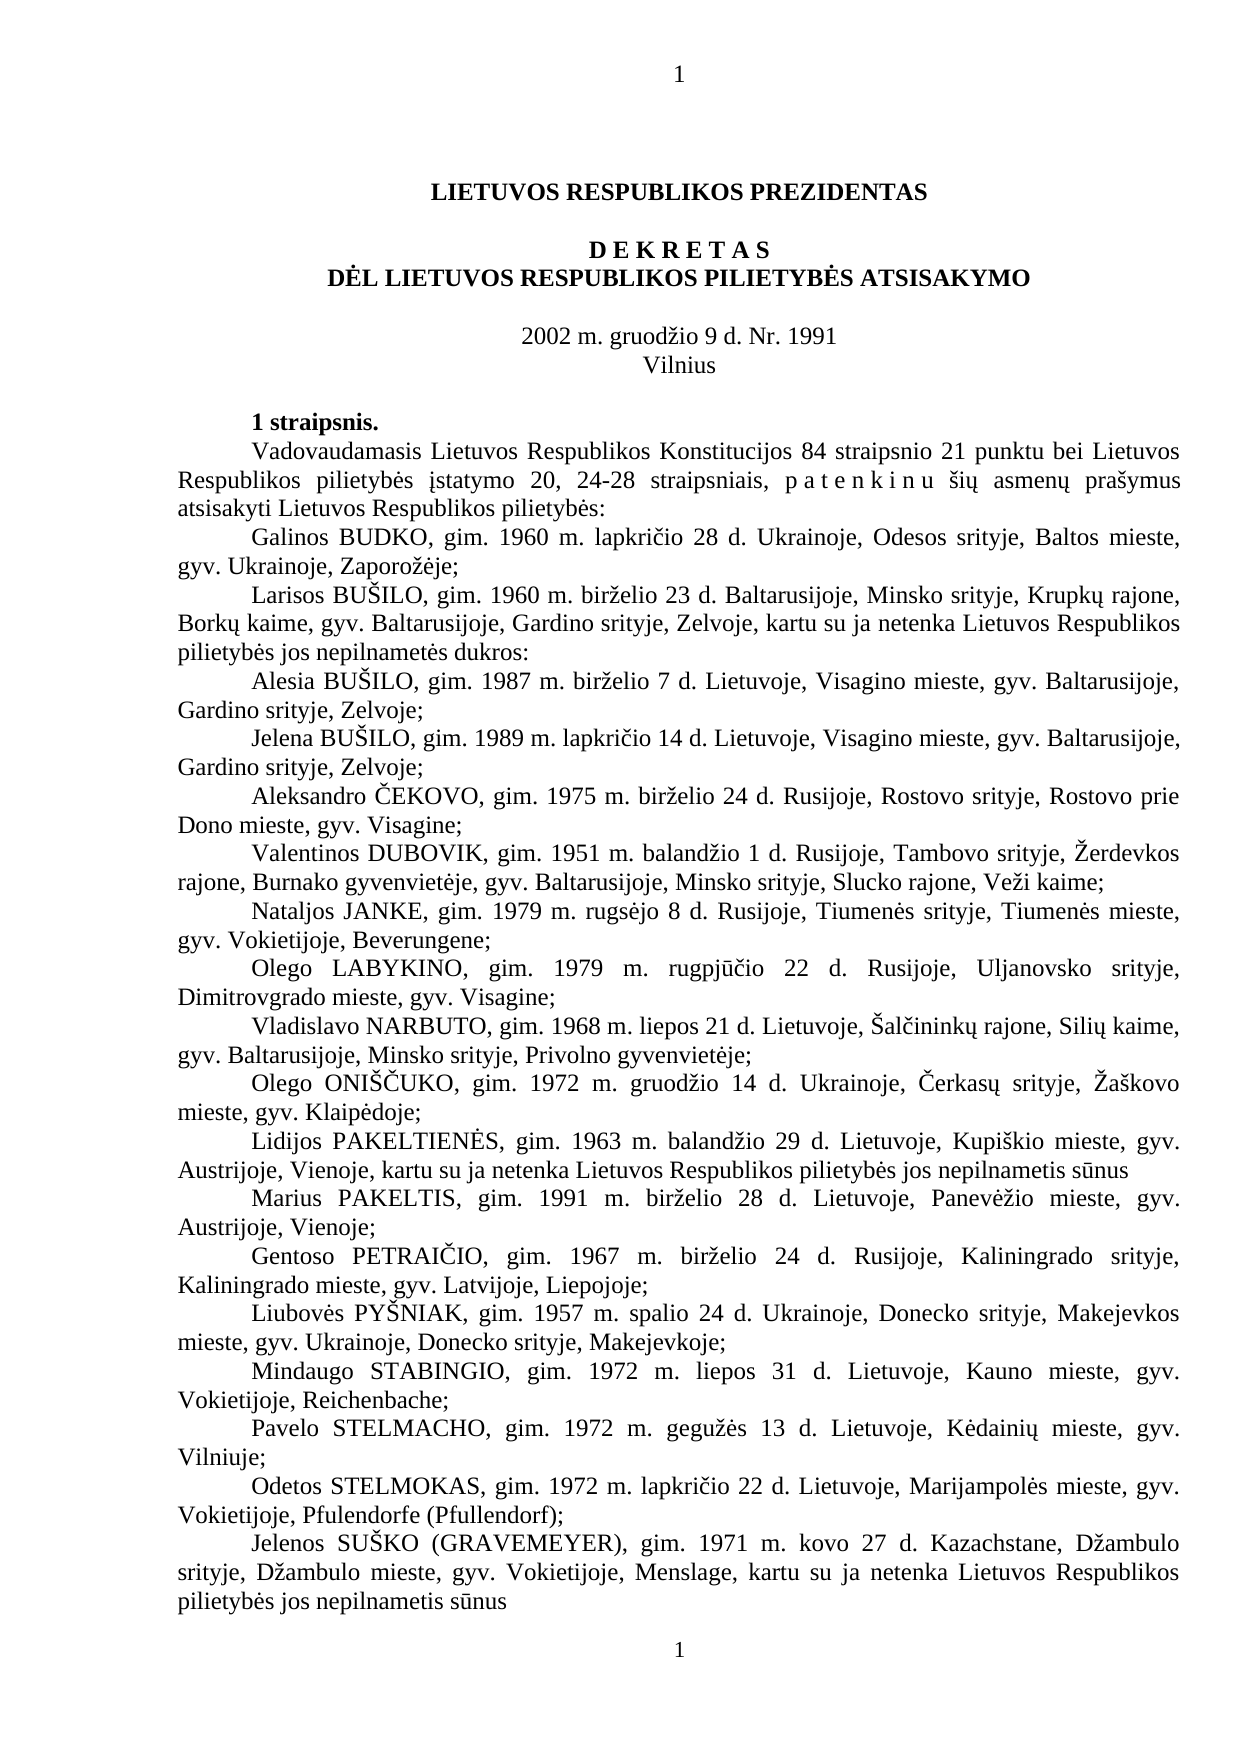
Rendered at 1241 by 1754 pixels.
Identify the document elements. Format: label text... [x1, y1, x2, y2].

text Olego ONIŠČUKO, gim. 1972 m. gruodžio 14 d. Ukrainoje, Čerkasų srityje, Žaškovo mieste, gyv. Klaipėdoje; [177, 1068, 1181, 1126]
text 1 straipsnis. [177, 407, 1181, 436]
text 2002 m. gruodžio 9 d. Nr. 1991 [177, 321, 1181, 350]
text Valentinos DUBOVIK, gim. 1951 m. balandžio 1 d. Rusijoje, Tambovo srityje, Žerdevkos rajone, Burnako gyvenvietėje, gyv. Baltarusijoje, Minsko srityje, Slucko rajone, Veži kaime; [177, 838, 1181, 896]
text Pavelo STELMACHO, gim. 1972 m. gegužės 13 d. Lietuvoje, Kėdainių mieste, gyv. Vilniuje; [177, 1413, 1181, 1471]
text Vladislavo NARBUTO, gim. 1968 m. liepos 21 d. Lietuvoje, Šalčininkų rajone, Silių kaime, gyv. Baltarusijoje, Minsko srityje, Privolno gyvenvietėje; [177, 1011, 1181, 1068]
text Mindaugo STABINGIO, gim. 1972 m. liepos 31 d. Lietuvoje, Kauno mieste, gyv. Vokietijoje, Reichenbache; [177, 1356, 1181, 1413]
text Lidijos PAKELTIENĖS, gim. 1963 m. balandžio 29 d. Lietuvoje, Kupiškio mieste, gyv. Austrijoje, Vienoje, kartu su ja netenka Lietuvos Respublikos pilietybės jos nepilnametis sūnus [177, 1126, 1181, 1183]
text Alesia BUŠILO, gim. 1987 m. birželio 7 d. Lietuvoje, Visagino mieste, gyv. Baltarusijoje, Gardino srityje, Zelvoje; [177, 666, 1181, 723]
text Marius PAKELTIS, gim. 1991 m. birželio 28 d. Lietuvoje, Panevėžio mieste, gyv. Austrijoje, Vienoje; [177, 1183, 1181, 1241]
text Aleksandro ČEKOVO, gim. 1975 m. birželio 24 d. Rusijoje, Rostovo srityje, Rostovo prie Dono mieste, gyv. Visagine; [177, 781, 1181, 838]
text Vilnius [177, 350, 1181, 378]
text Gentoso PETRAIČIO, gim. 1967 m. birželio 24 d. Rusijoje, Kaliningrado srityje, Kaliningrado mieste, gyv. Latvijoje, Liepojoje; [177, 1241, 1181, 1298]
text DĖL LIETUVOS RESPUBLIKOS PILIETYBĖS ATSISAKYMO [177, 263, 1181, 292]
text Vadovaudamasis Lietuvos Respublikos Konstitucijos 84 straipsnio 21 punktu bei Lietuvos Respublikos pilietybės įstatymo 20, 24-28 straipsniais, patenkinu šių asmenų prašymus atsisakyti Lietuvos Respublikos pilietybės: [177, 436, 1181, 522]
text Galinos BUDKO, gim. 1960 m. lapkričio 28 d. Ukrainoje, Odesos srityje, Baltos mieste, gyv. Ukrainoje, Zaporožėje; [177, 522, 1181, 580]
text D E K R E T A S [177, 235, 1181, 263]
text Liubovės PYŠNIAK, gim. 1957 m. spalio 24 d. Ukrainoje, Donecko srityje, Makejevkos mieste, gyv. Ukrainoje, Donecko srityje, Makejevkoje; [177, 1298, 1181, 1356]
text Larisos BUŠILO, gim. 1960 m. birželio 23 d. Baltarusijoje, Minsko srityje, Krupkų rajone, Borkų kaime, gyv. Baltarusijoje, Gardino srityje, Zelvoje, kartu su ja netenka Lietuvos Respublikos pilietybės jos nepilnametės dukros: [177, 580, 1181, 666]
text Jelenos SUŠKO (GRAVEMEYER), gim. 1971 m. kovo 27 d. Kazachstane, Džambulo srityje, Džambulo mieste, gyv. Vokietijoje, Menslage, kartu su ja netenka Lietuvos Respublikos pilietybės jos nepilnametis sūnus [177, 1528, 1181, 1615]
text Olego LABYKINO, gim. 1979 m. rugpjūčio 22 d. Rusijoje, Uljanovsko srityje, Dimitrovgrado mieste, gyv. Visagine; [177, 953, 1181, 1011]
text LIETUVOS RESPUBLIKOS PREZIDENTAS [177, 177, 1181, 206]
text Jelena BUŠILO, gim. 1989 m. lapkričio 14 d. Lietuvoje, Visagino mieste, gyv. Baltarusijoje, Gardino srityje, Zelvoje; [177, 723, 1181, 781]
text Nataljos JANKE, gim. 1979 m. rugsėjo 8 d. Rusijoje, Tiumenės srityje, Tiumenės mieste, gyv. Vokietijoje, Beverungene; [177, 896, 1181, 953]
text Odetos STELMOKAS, gim. 1972 m. lapkričio 22 d. Lietuvoje, Marijampolės mieste, gyv. Vokietijoje, Pfulendorfe (Pfullendorf); [177, 1471, 1181, 1528]
